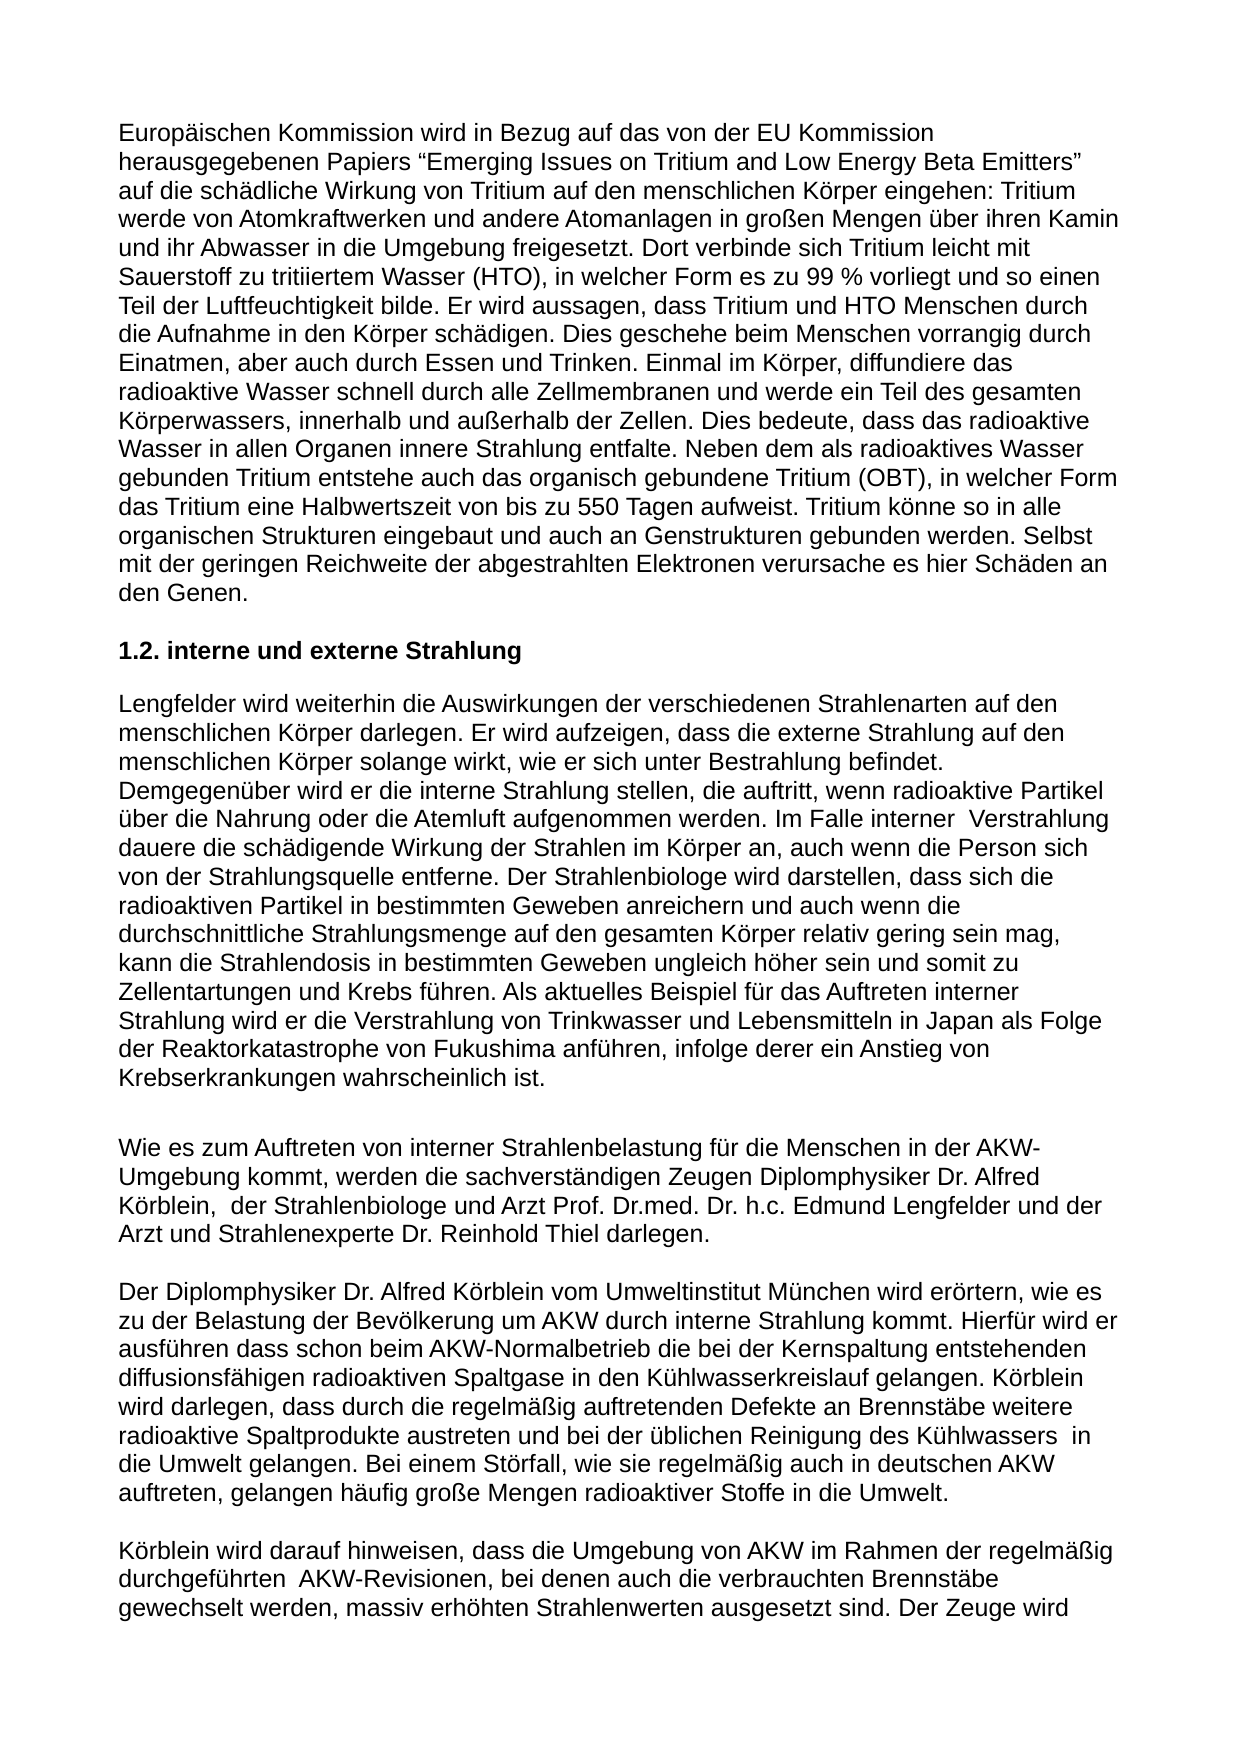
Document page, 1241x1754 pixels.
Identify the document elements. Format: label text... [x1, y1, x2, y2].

text Der Diplomphysiker Dr. Alfred Körblein vom Umweltinstitut München wird erörtern, wie es zu der Belastung der Bevölkerung um AKW durch interne Strahlung kommt. Hierfür wird er ausführen dass schon beim AKW-Normalbetrieb die bei der Kernspaltung entstehenden diffusionsfähigen radioaktiven Spaltgase in den Kühlwasserkreislauf gelangen. Körblein wird darlegen, dass durch die regelmäßig auftretenden Defekte an Brennstäbe weitere radioaktive Spaltprodukte austreten und bei der üblichen Reinigung des Kühlwassers in die Umwelt gelangen. Bei einem Störfall, wie sie regelmäßig auch in deutschen AKW auftreten, gelangen häufig große Mengen radioaktiver Stoffe in die Umwelt. [118, 1277, 1122, 1507]
subtitle Lengfelder wird weiterhin die Auswirkungen der verschiedenen Strahlenarten auf den menschlichen Körper darlegen. Er wird aufzeigen, dass die externe Strahlung auf den menschlichen Körper solange wirkt, wie er sich unter Bestrahlung befindet. Demgegenüber wird er die interne Strahlung stellen, die auftritt, wenn radioaktive Partikel über die Nahrung oder die Atemluft aufgenommen werden. Im Falle interner Verstrahlung dauere die schädigende Wirkung der Strahlen im Körper an, auch wenn die Person sich von der Strahlungsquelle entferne. Der Strahlenbiologe wird darstellen, dass sich die radioaktiven Partikel in bestimmten Geweben anreichern und auch wenn die durchschnittliche Strahlungsmenge auf den gesamten Körper relativ gering sein mag, kann die Strahlendosis in bestimmten Geweben ungleich höher sein und somit zu Zellentartungen und Krebs führen. Als aktuelles Beispiel für das Auftreten interner Strahlung wird er die Verstrahlung von Trinkwasser und Lebensmitteln in Japan als Folge der Reaktorkatastrophe von Fukushima anführen, infolge derer ein Anstieg von Krebserkrankungen wahrscheinlich ist. [118, 689, 1122, 1092]
text das Tritium eine Halbwertszeit von bis zu 550 Tagen aufweist. Tritium könne so in alle organischen Strukturen eingebaut und auch an Genstrukturen gebunden werden. Selbst mit der geringen Reichweite der abgestrahlten Elektronen verursache es hier Schäden an den Genen. [118, 492, 1122, 607]
text 1.2. interne und externe Strahlung [118, 636, 1122, 664]
text Körblein wird darauf hinweisen, dass die Umgebung von AKW im Rahmen der regelmäßig durchgeführten AKW-Revisionen, bei denen auch die verbrauchten Brennstäbe gewechselt werden, massiv erhöhten Strahlenwerten ausgesetzt sind. Der Zeuge wird [118, 1536, 1122, 1622]
text Europäischen Kommission wird in Bezug auf das von der EU Kommission herausgegebenen Papiers “Emerging Issues on Tritium and Low Energy Beta Emitters” auf die schädliche Wirkung von Tritium auf den menschlichen Körper eingehen: Tritium werde von Atomkraftwerken und andere Atomanlagen in großen Mengen über ihren Kamin und ihr Abwasser in die Umgebung freigesetzt. Dort verbinde sich Tritium leicht mit Sauerstoff zu tritiiertem Wasser (HTO), in welcher Form es zu 99 % vorliegt und so einen Teil der Luftfeuchtigkeit bilde. Er wird aussagen, dass Tritium und HTO Menschen durch die Aufnahme in den Körper schädigen. Dies geschehe beim Menschen vorrangig durch Einatmen, aber auch durch Essen und Trinken. Einmal im Körper, diffundiere das radioaktive Wasser schnell durch alle Zellmembranen und werde ein Teil des gesamten Körperwassers, innerhalb und außerhalb der Zellen. Dies bedeute, dass das radioaktive Wasser in allen Organen innere Strahlung entfalte. Neben dem als radioaktives Wasser gebunden Tritium entstehe auch das organisch gebundene Tritium (OBT), in welcher Form [118, 118, 1122, 492]
text Wie es zum Auftreten von interner Strahlenbelastung für die Menschen in der AKW-Umgebung kommt, werden die sachverständigen Zeugen Diplomphysiker Dr. Alfred Körblein, der Strahlenbiologe und Arzt Prof. Dr.med. Dr. h.c. Edmund Lengfelder und der Arzt und Strahlenexperte Dr. Reinhold Thiel darlegen. [118, 1133, 1122, 1248]
